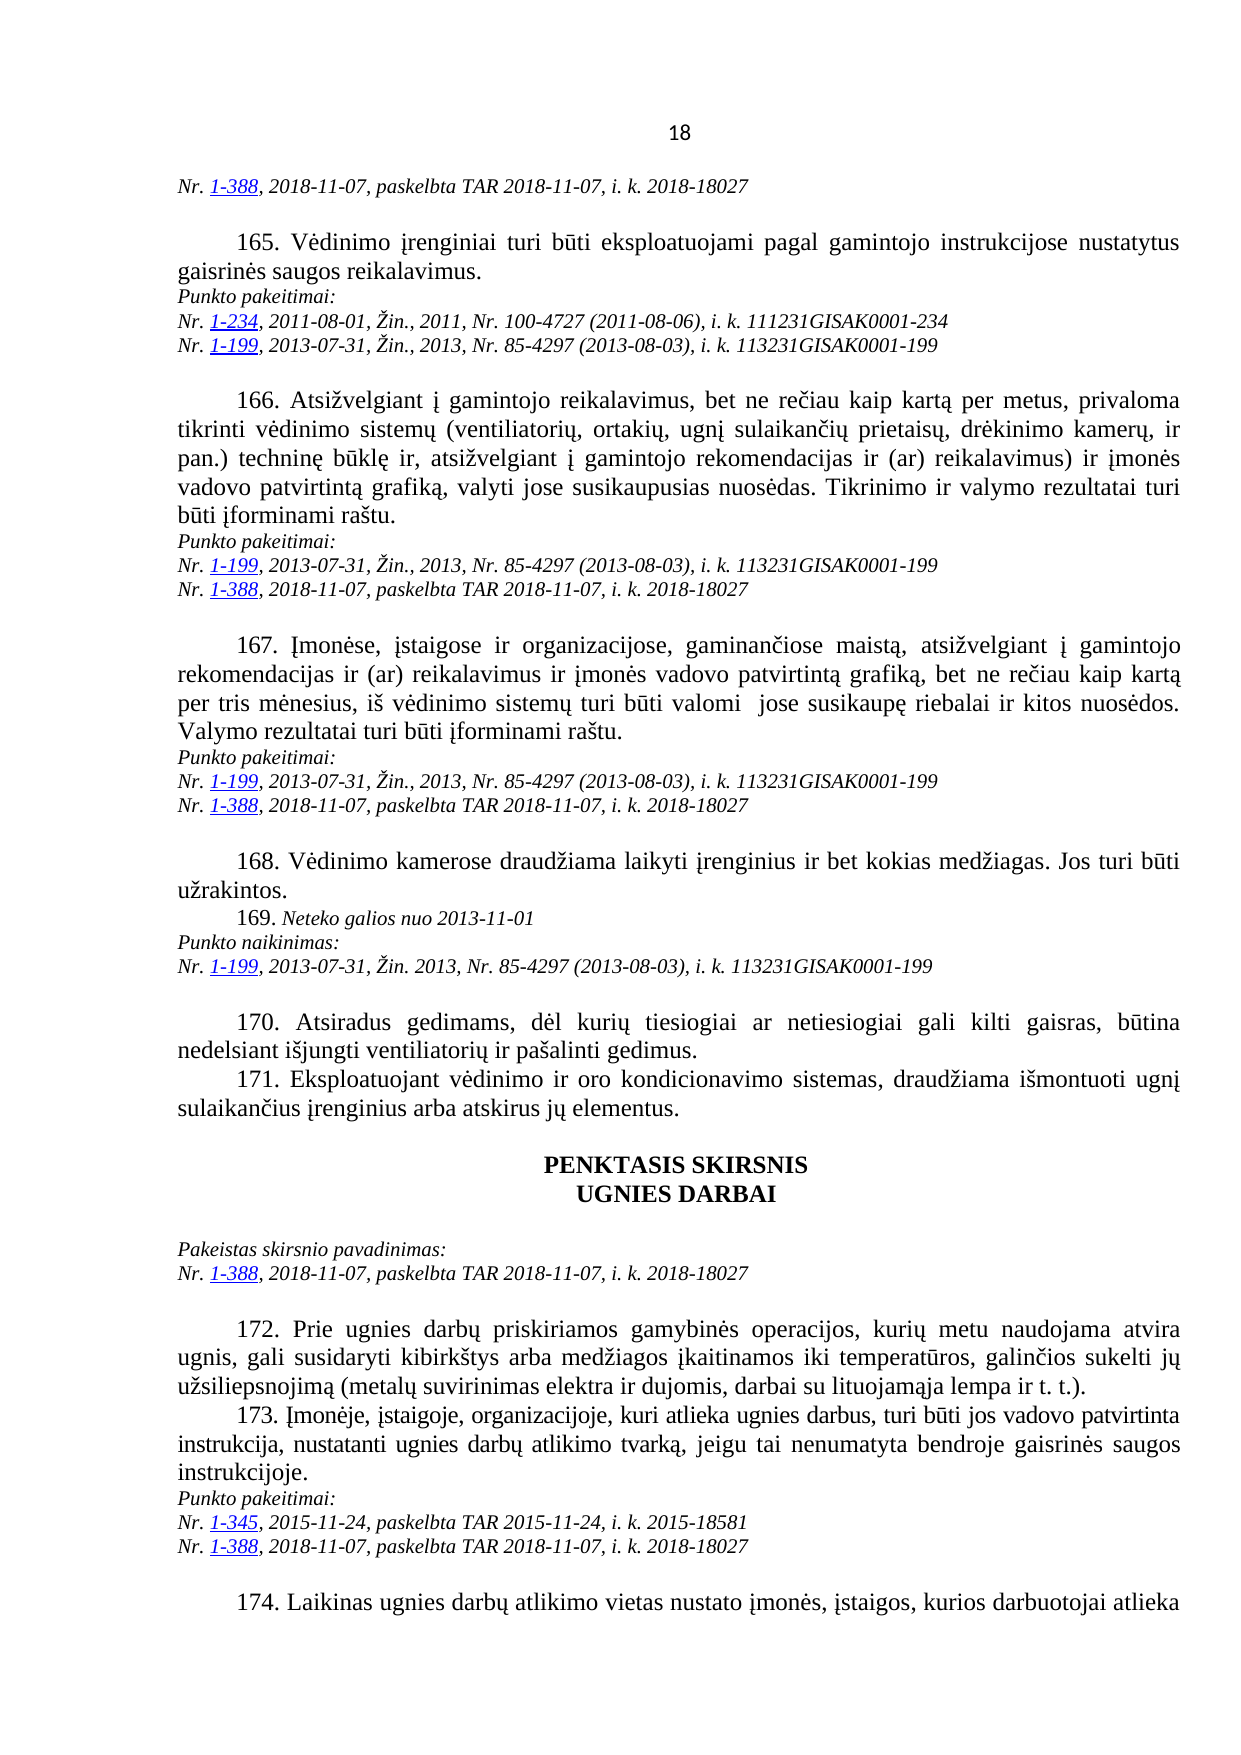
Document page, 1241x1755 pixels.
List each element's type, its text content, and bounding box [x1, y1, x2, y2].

text Nr. 1-199, 2013-07-31, Žin. 2013, Nr. 85-4297 (2013-08-03), i. k. 113231GISAK0001-199 [177, 954, 1181, 978]
text Punkto pakeitimai: [177, 529, 1181, 553]
text Nr. 1-345, 2015-11-24, paskelbta TAR 2015-11-24, i. k. 2015-18581 [177, 1510, 1181, 1534]
text Punkto naikinimas: [177, 930, 1181, 954]
text PENKTASIS SKIRSNIS [177, 1151, 1181, 1179]
text 170. Atsiradus gedimams, dėl kurių tiesiogiai ar netiesiogiai gali kilti gaisras, būtina nedelsiant išjungti ventiliatorių ir pašalinti gedimus. [177, 1007, 1181, 1064]
text Nr. 1-234, 2011-08-01, Žin., 2011, Nr. 100-4727 (2011-08-06), i. k. 111231GISAK0001-234 [177, 308, 1181, 333]
text Nr. 1-388, 2018-11-07, paskelbta TAR 2018-11-07, i. k. 2018-18027 [177, 577, 1181, 601]
text Nr. 1-199, 2013-07-31, Žin., 2013, Nr. 85-4297 (2013-08-03), i. k. 113231GISAK0001-199 [177, 553, 1181, 577]
text Nr. 1-388, 2018-11-07, paskelbta TAR 2018-11-07, i. k. 2018-18027 [177, 1261, 1181, 1285]
text Nr. 1-388, 2018-11-07, paskelbta TAR 2018-11-07, i. k. 2018-18027 [177, 1534, 1181, 1558]
text Nr. 1-388, 2018-11-07, paskelbta TAR 2018-11-07, i. k. 2018-18027 [177, 174, 1181, 198]
text UGNIES DARBAI [177, 1179, 1181, 1208]
text 173. Įmonėje, įstaigoje, organizacijoje, kuri atlieka ugnies darbus, turi būti jos vadovo patvirtinta instrukcija, nustatanti ugnies darbų atlikimo tvarką, jeigu tai nenumatyta bendroje gaisrinės saugos instrukcijoje. [177, 1400, 1181, 1486]
text 172. Prie ugnies darbų priskiriamos gamybinės operacijos, kurių metu naudojama atvira ugnis, gali susidaryti kibirkštys arba medžiagos įkaitinamos iki temperatūros, galinčios sukelti jų užsiliepsnojimą (metalų suvirinimas elektra ir dujomis, darbai su lituojamąja lempa ir t. t.). [177, 1314, 1181, 1400]
text 169. Neteko galios nuo 2013-11-01 [177, 903, 1181, 930]
text Nr. 1-199, 2013-07-31, Žin., 2013, Nr. 85-4297 (2013-08-03), i. k. 113231GISAK0001-199 [177, 333, 1181, 357]
text Pakeistas skirsnio pavadinimas: [177, 1237, 1181, 1261]
text Punkto pakeitimai: [177, 745, 1181, 769]
text Punkto pakeitimai: [177, 1486, 1181, 1510]
text 167. Įmonėse, įstaigose ir organizacijose, gaminančiose maistą, atsižvelgiant į gamintojo rekomendacijas ir (ar) reikalavimus ir įmonės vadovo patvirtintą grafiką, bet ne rečiau kaip kartą per tris mėnesius, iš vėdinimo sistemų turi būti valomi jose susikaupę riebalai ir kitos nuosėdos. Valymo rezultatai turi būti įforminami raštu. [177, 630, 1181, 745]
text Nr. 1-199, 2013-07-31, Žin., 2013, Nr. 85-4297 (2013-08-03), i. k. 113231GISAK0001-199 [177, 769, 1181, 793]
text 171. Eksploatuojant vėdinimo ir oro kondicionavimo sistemas, draudžiama išmontuoti ugnį sulaikančius įrenginius arba atskirus jų elementus. [177, 1064, 1181, 1122]
text 168. Vėdinimo kamerose draudžiama laikyti įrenginius ir bet kokias medžiagas. Jos turi būti užrakintos. [177, 846, 1181, 903]
text 174. Laikinas ugnies darbų atlikimo vietas nustato įmonės, įstaigos, kurios darbuotojai atlieka [177, 1587, 1181, 1616]
text Nr. 1-388, 2018-11-07, paskelbta TAR 2018-11-07, i. k. 2018-18027 [177, 793, 1181, 817]
text 165. Vėdinimo įrenginiai turi būti eksploatuojami pagal gamintojo instrukcijose nustatytus gaisrinės saugos reikalavimus. [177, 227, 1181, 284]
text 166. Atsižvelgiant į gamintojo reikalavimus, bet ne rečiau kaip kartą per metus, privaloma tikrinti vėdinimo sistemų (ventiliatorių, ortakių, ugnį sulaikančių prietaisų, drėkinimo kamerų, ir pan.) techninę būklę ir, atsižvelgiant į gamintojo rekomendacijas ir (ar) reikalavimus) ir įmonės vadovo patvirtintą grafiką, valyti jose susikaupusias nuosėdas. Tikrinimo ir valymo rezultatai turi būti įforminami raštu. [177, 385, 1181, 529]
text Punkto pakeitimai: [177, 284, 1181, 308]
